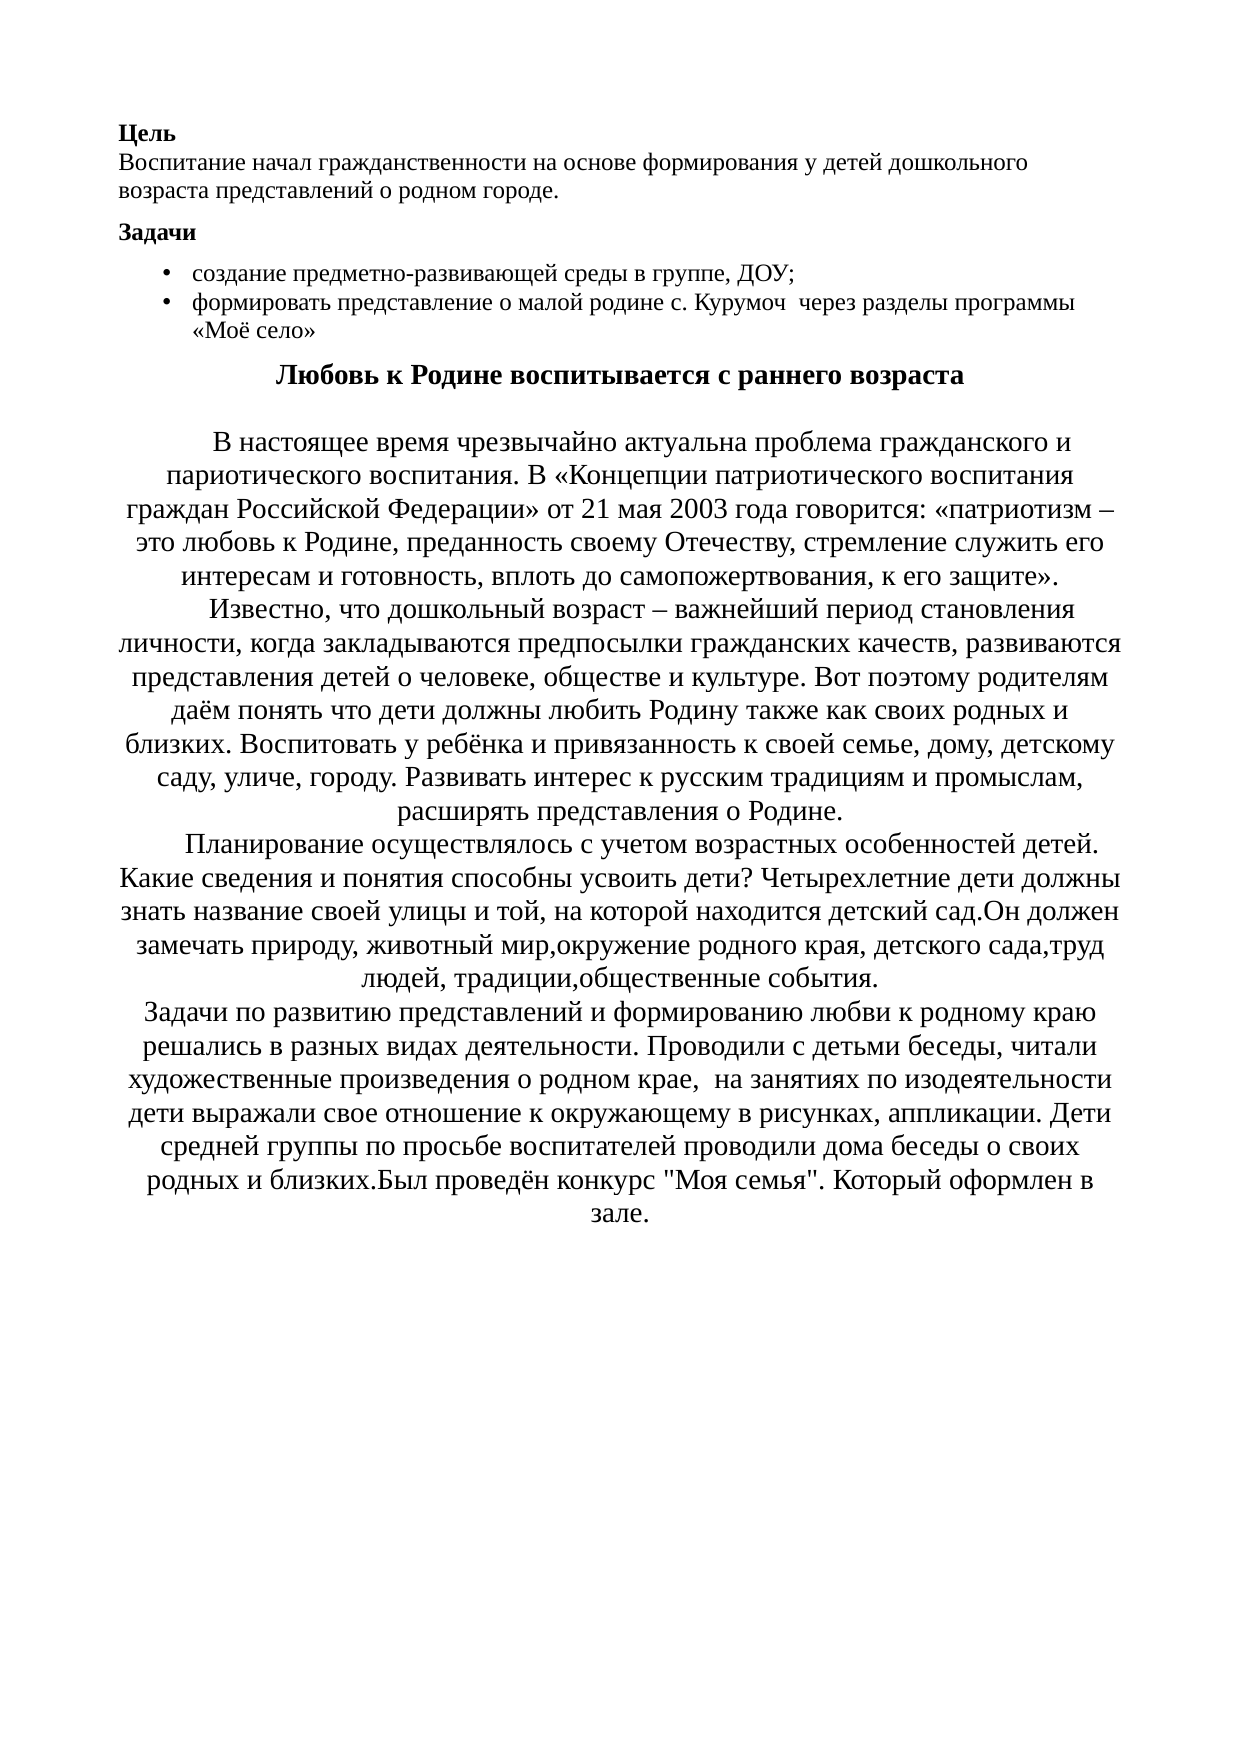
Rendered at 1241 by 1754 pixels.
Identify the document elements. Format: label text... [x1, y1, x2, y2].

list создание предметно-развивающей среды в группе, ДОУ; [162, 258, 1122, 287]
text Цель Воспитание начал гражданственности на основе формирования у детей дошкольного возраста представлений о родном городе. [118, 118, 1122, 204]
list формировать представление о малой родине с. Курумоч через разделы программы «Моё село» [162, 287, 1122, 344]
text Задачи [118, 217, 1122, 246]
text В настоящее время чрезвычайно актуальна проблема гражданского и париотического воспитания. В «Концепции патриотического воспитания граждан Российской Федерации» от 21 мая 2003 года говорится: «патриотизм – это любовь к Родине, преданность своему Отечеству, стремление служить его интересам и готовность, вплоть до самопожертвования, к его защите». Известно, что дошкольный возраст – важнейший период становления личности, когда закладываются предпосылки гражданских качеств, развиваются представления детей о человеке, обществе и культуре. Вот поэтому родителям даём понять что дети должны любить Родину также как своих родных и близких. Воспитовать у ребёнка и привязанность к своей семье, дому, детскому саду, уличе, городу. Развивать интерес к русским традициям и промыслам, расширять представления о Родине. Планирование осуществлялось с учетом возрастных особенностей детей. Какие сведения и понятия способны усвоить дети? Четырехлетние дети должны знать название своей улицы и той, на которой находится детский сад.Он должен замечать природу, животный мир,окружение родного края, детского сада,труд людей, традиции,общественные события. [118, 390, 1122, 994]
text Любовь к Родине воспитывается с раннего возраста [118, 357, 1122, 390]
text Задачи по развитию представлений и формированию любви к родному краю решались в разных видах деятельности. Проводили с детьми беседы, читали художественные произведения о родном крае, на занятиях по изодеятельности дети выражали свое отношение к окружающему в рисунках, аппликации. Дети средней группы по просьбе воспитателей проводили дома беседы о своих родных и близких.Был проведён конкурс "Моя семья". Который оформлен в зале. [118, 994, 1122, 1262]
